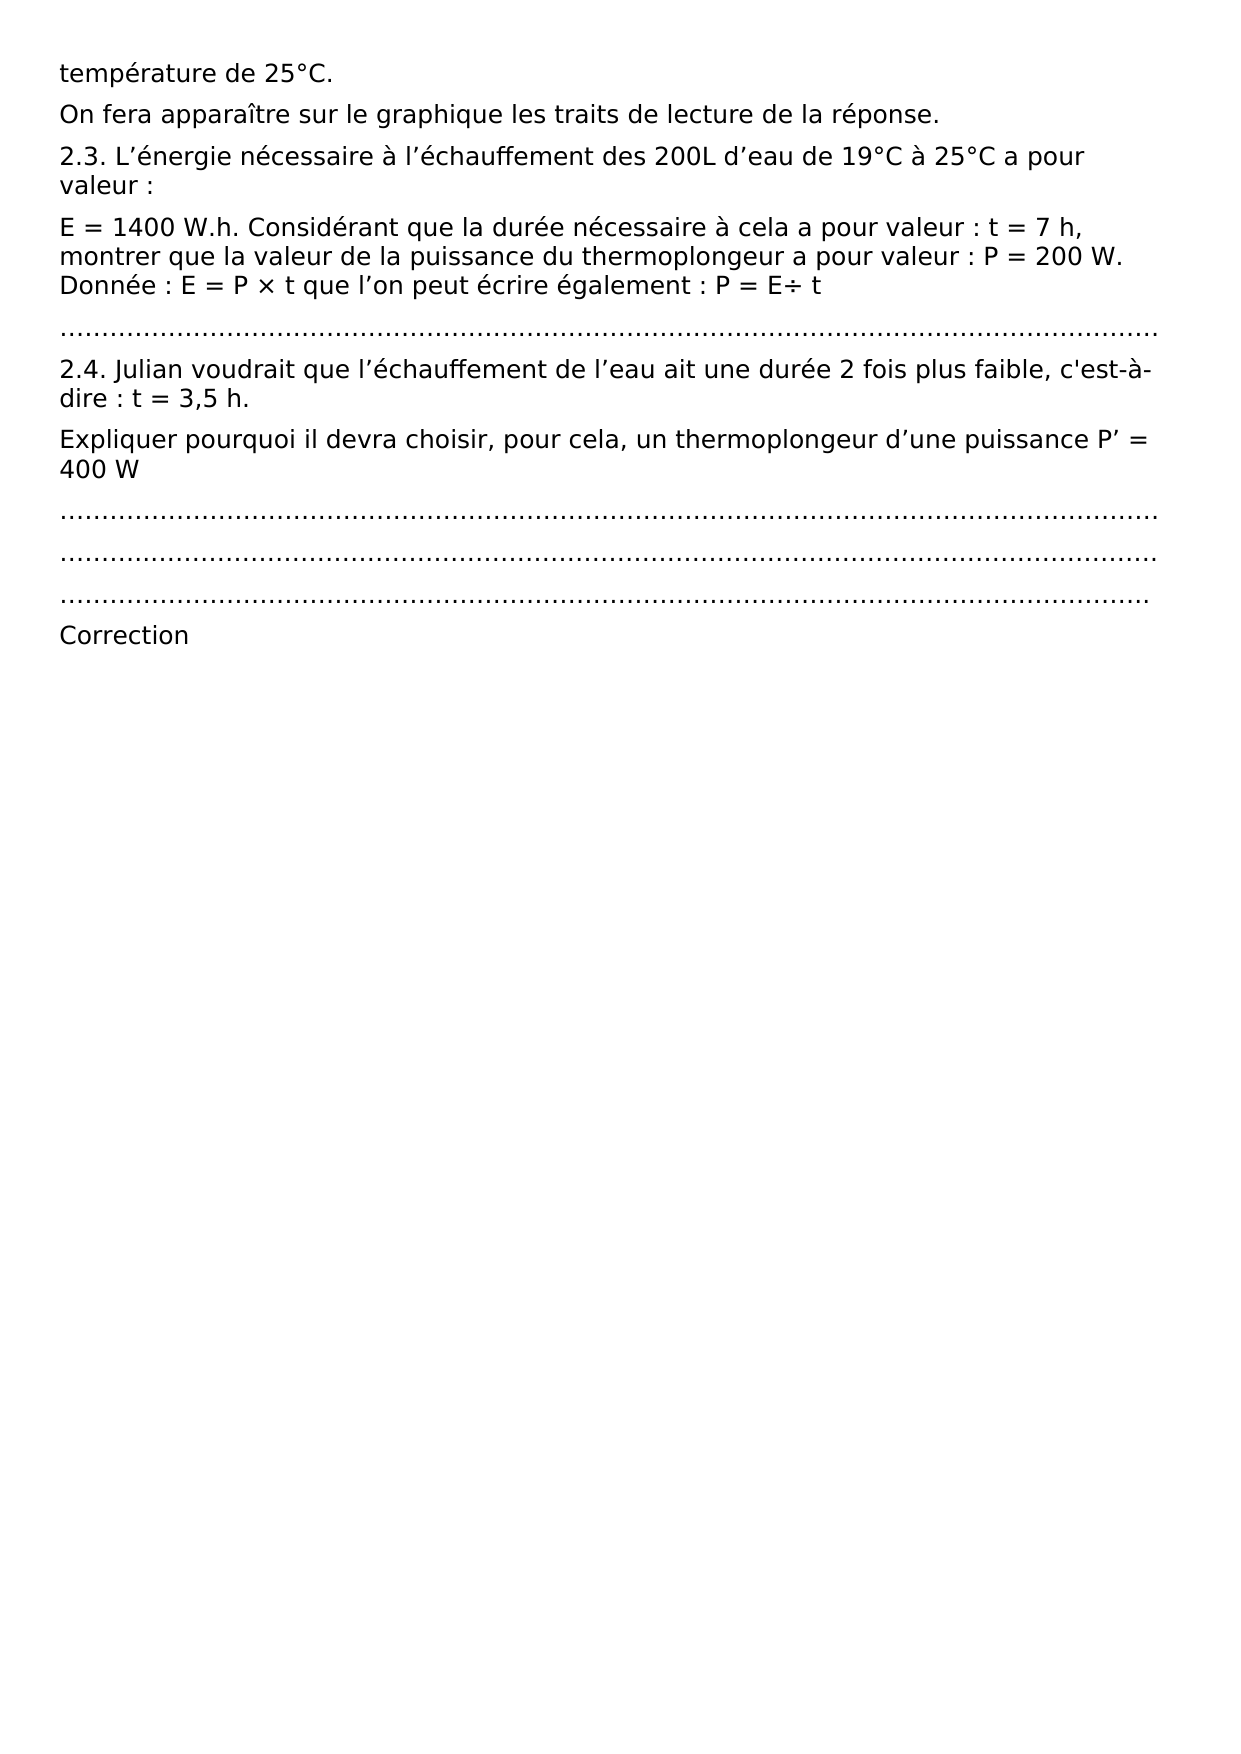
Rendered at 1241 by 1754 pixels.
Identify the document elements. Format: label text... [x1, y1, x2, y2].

text On fera apparaître sur le graphique les traits de lecture de la réponse. [59, 101, 1181, 130]
text Expliquer pourquoi il devra choisir, pour cela, un thermoplongeur d’une puissance P’ = 400 W [59, 426, 1181, 484]
text 2.3. L’énergie nécessaire à l’échauffement des 200L d’eau de 19°C à 25°C a pour valeur : [59, 142, 1181, 201]
text …………………………………………………………………………………………………………………… [59, 313, 1181, 342]
text 2.4. Julian voudrait que l’échauffement de l’eau ait une durée 2 fois plus faible, c'est-à-dire : t = 3,5 h. [59, 355, 1181, 413]
text température de 25°C. [59, 59, 1181, 88]
text ………..…………………………………………………………………………………………………………. [59, 538, 1181, 567]
text …………………………………………………………………………………………………………………… [59, 497, 1181, 526]
text ………………………………………………………………………………………………………………….. [59, 580, 1181, 609]
text Correction [59, 622, 1181, 651]
text E = 1400 W.h. Considérant que la durée nécessaire à cela a pour valeur : t = 7 h, montrer que la valeur de la puissance du thermoplongeur a pour valeur : P = 200 W. Donnée : E = P × t que l’on peut écrire également : P = E÷ t [59, 213, 1181, 301]
